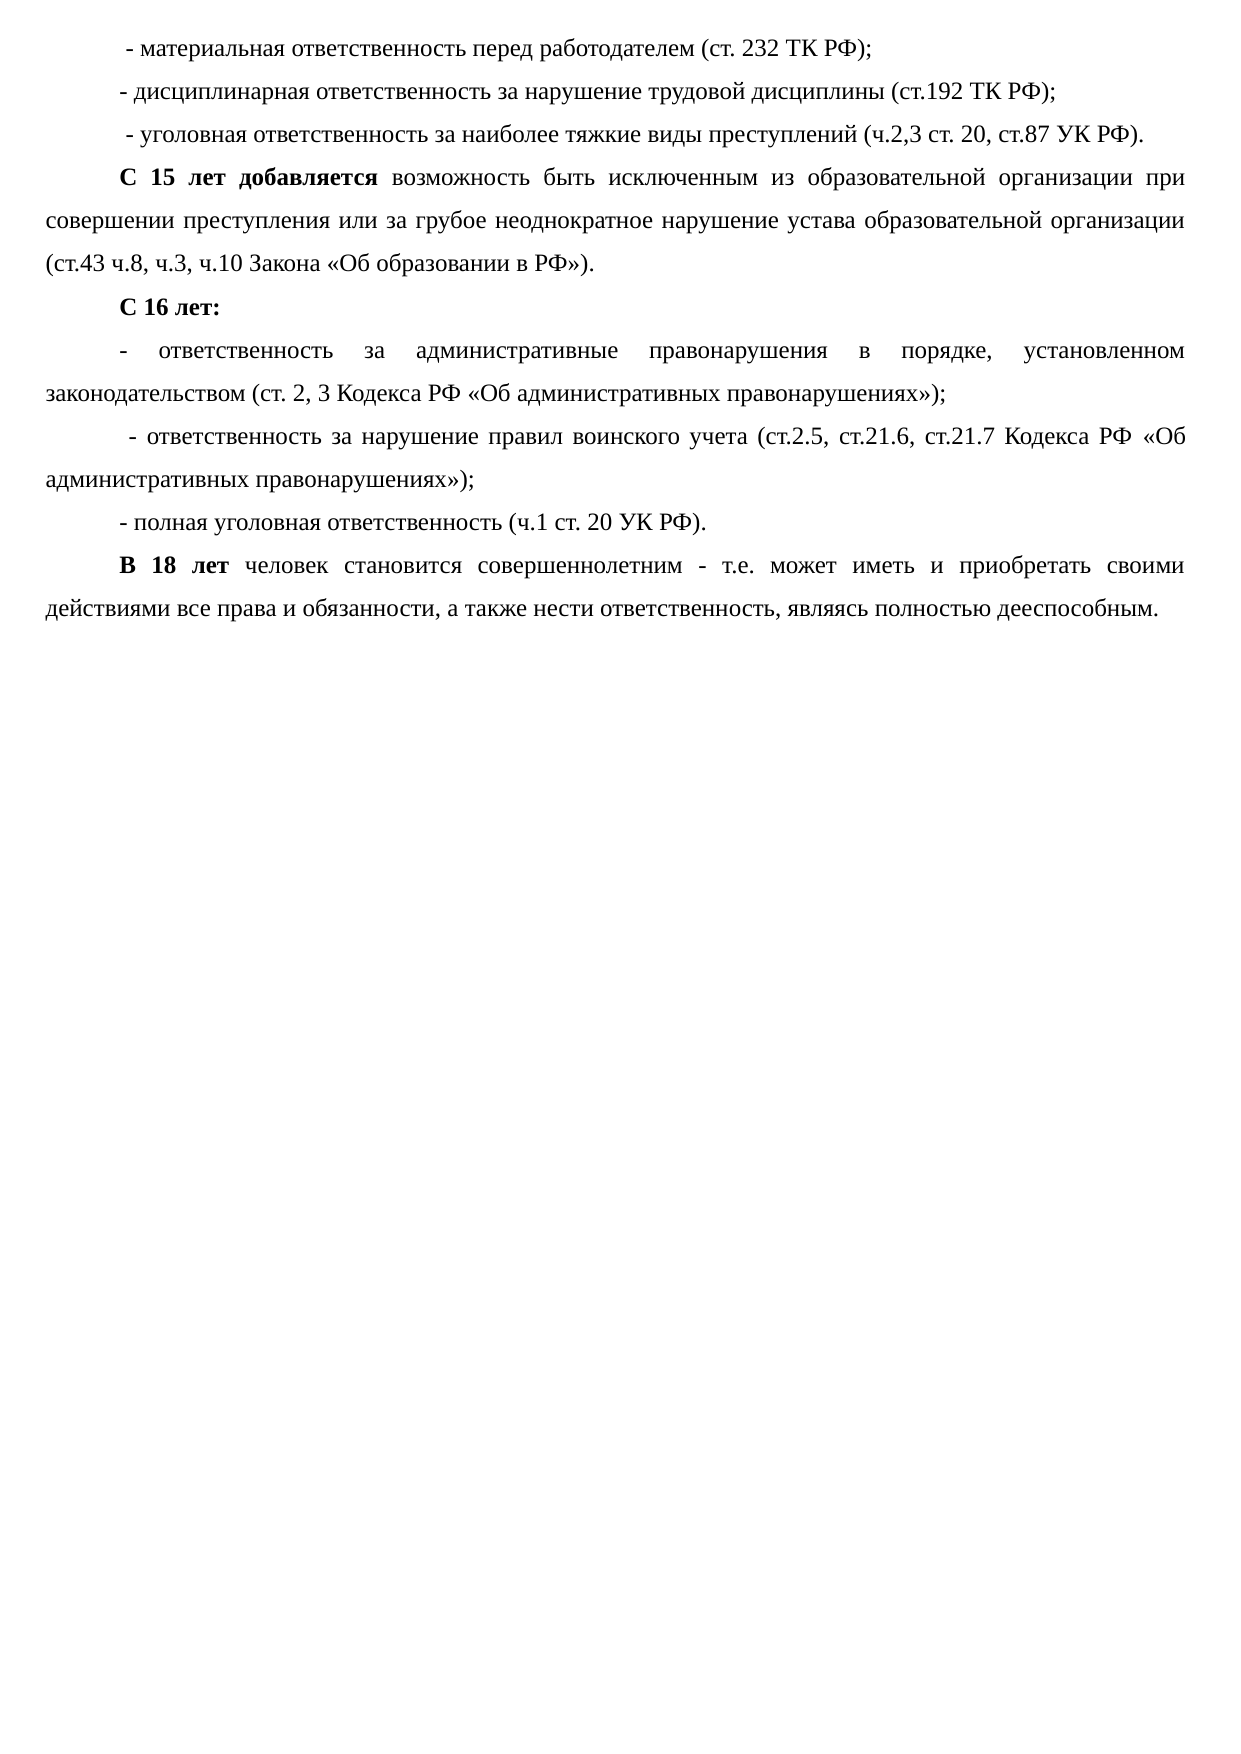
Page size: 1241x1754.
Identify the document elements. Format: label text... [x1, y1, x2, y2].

text - уголовная ответственность за наиболее тяжкие виды преступлений (ч.2,3 ст. 20, ст.87 УК РФ). [45, 119, 1186, 148]
text - ответственность за административные правонарушения в порядке, установленном законодательством (ст. 2, 3 Кодекса РФ «Об административных правонарушениях»); [45, 335, 1186, 407]
text С 15 лет добавляется возможность быть исключенным из образовательной организации при совершении преступления или за грубое неоднократное нарушение устава образовательной организации (ст.43 ч.8, ч.3, ч.10 Закона «Об образовании в РФ»). [45, 162, 1186, 277]
text - материальная ответственность перед работодателем (ст. 232 ТК РФ); [45, 33, 1186, 62]
text - ответственность за нарушение правил воинского учета (ст.2.5, ст.21.6, ст.21.7 Кодекса РФ «Об административных правонарушениях»); [45, 421, 1186, 493]
text С 16 лет: [45, 292, 1186, 320]
text - полная уголовная ответственность (ч.1 ст. 20 УК РФ). [45, 507, 1186, 536]
text В 18 лет человек становится совершеннолетним - т.е. может иметь и приобретать своими действиями все права и обязанности, а также нести ответственность, являясь полностью дееспособным. [45, 550, 1186, 622]
text - дисциплинарная ответственность за нарушение трудовой дисциплины (ст.192 ТК РФ); [45, 76, 1186, 105]
